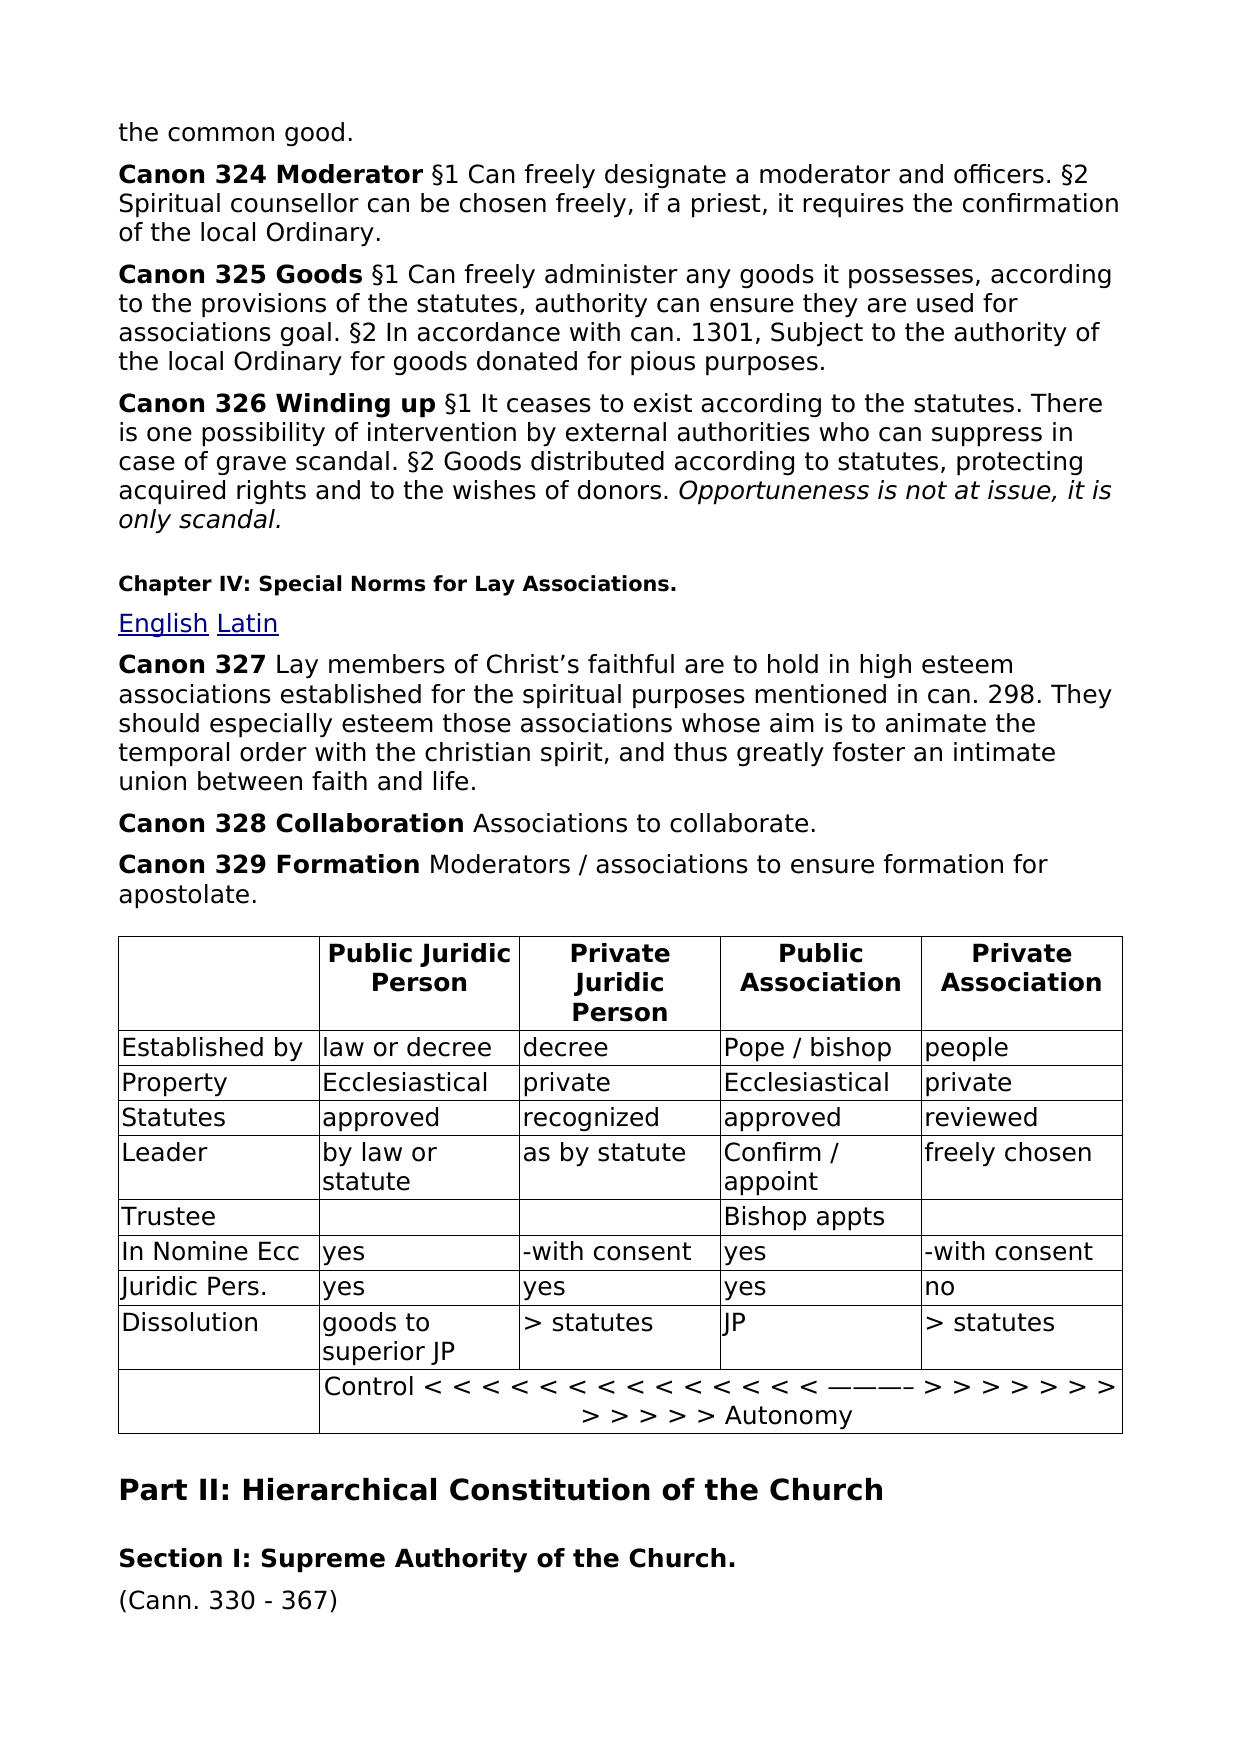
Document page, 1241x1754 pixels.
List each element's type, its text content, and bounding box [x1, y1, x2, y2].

table_cell no [922, 1271, 1122, 1305]
table_cell yes [520, 1271, 720, 1305]
table_cell approved [320, 1101, 519, 1135]
text English Latin [118, 609, 1122, 638]
table_cell recognized [520, 1101, 720, 1135]
text Canon 325 Goods §1 Can freely administer any goods it possesses, according to the provisions of the statutes, authority can ensure they are used for associations goal. §2 In accordance with can. 1301, Subject to the authority of the local Ordinary for goods donated for pious purposes. [118, 260, 1122, 376]
table_cell private [520, 1066, 720, 1100]
table_cell Juridic Pers. [119, 1271, 319, 1305]
subtitle Chapter IV: Special Norms for Lay Associations. [118, 572, 1122, 597]
table_header Private Association [922, 937, 1122, 1030]
table_cell private [922, 1066, 1122, 1100]
table_cell people [922, 1031, 1122, 1065]
table_cell reviewed [922, 1101, 1122, 1135]
table_cell Ecclesiastical [721, 1066, 921, 1100]
table_cell [520, 1200, 720, 1234]
table_cell Trustee [119, 1200, 319, 1234]
table_cell Ecclesiastical [320, 1066, 519, 1100]
table_cell Bishop appts [721, 1200, 921, 1234]
table_cell yes [721, 1236, 921, 1269]
table_cell -with consent [922, 1236, 1122, 1269]
table_cell [320, 1200, 519, 1234]
table_cell freely chosen [922, 1136, 1122, 1199]
table_cell JP [721, 1306, 921, 1369]
text Canon 327 Lay members of Christ’s faithful are to hold in high esteem associations established for the spiritual purposes mentioned in can. 298. They should especially esteem those associations whose aim is to animate the temporal order with the christian spirit, and thus greatly foster an intimate union between faith and life. [118, 651, 1122, 797]
table_cell [922, 1200, 1122, 1234]
table_cell > statutes [922, 1306, 1122, 1369]
table_header [119, 937, 319, 1030]
table_cell Pope / bishop [721, 1031, 921, 1065]
table_cell -with consent [520, 1236, 720, 1269]
table_header Public Juridic Person [320, 937, 519, 1030]
subtitle Section I: Supreme Authority of the Church. [118, 1544, 1122, 1574]
table_cell yes [320, 1236, 519, 1269]
text Canon 328 Collaboration Associations to collaborate. [118, 809, 1122, 838]
table_cell Confirm / appoint [721, 1136, 921, 1199]
text (Cann. 330 - 367) [118, 1586, 1122, 1615]
table_cell approved [721, 1101, 921, 1135]
table_cell > statutes [520, 1306, 720, 1369]
table_cell as by statute [520, 1136, 720, 1199]
table_cell Dissolution [119, 1306, 319, 1369]
table_cell yes [721, 1271, 921, 1305]
text Canon 326 Winding up §1 It ceases to exist according to the statutes. There is one possibility of intervention by external authorities who can suppress in case of grave scandal. §2 Goods distributed according to statutes, protecting acquired rights and to the wishes of donors. Opportuneness is not at issue, it is only scandal. [118, 389, 1122, 535]
table_cell Leader [119, 1136, 319, 1199]
table_cell Property [119, 1066, 319, 1100]
table_header Private Juridic Person [520, 937, 720, 1030]
text the common good. [118, 118, 1122, 147]
table_cell law or decree [320, 1031, 519, 1065]
text Canon 329 Formation Moderators / associations to ensure formation for apostolate. [118, 851, 1122, 909]
table_cell decree [520, 1031, 720, 1065]
table_cell Statutes [119, 1101, 319, 1135]
table_cell Established by [119, 1031, 319, 1065]
table_header Public Association [721, 937, 921, 1030]
text Canon 324 Moderator §1 Can freely designate a moderator and officers. §2 Spiritual counsellor can be chosen freely, if a priest, it requires the confirmation of the local Ordinary. [118, 160, 1122, 247]
table_cell goods to superior JP [320, 1306, 519, 1369]
table_cell by law or statute [320, 1136, 519, 1199]
table_cell [119, 1370, 319, 1433]
table_cell Control < < < < < < < < < < < < < < ———– > > > > > > > > > > > > Autonomy [320, 1370, 1122, 1433]
subtitle Part II: Hierarchical Constitution of the Church [118, 1473, 1122, 1507]
table_cell In Nomine Ecc [119, 1236, 319, 1269]
table_cell yes [320, 1271, 519, 1305]
